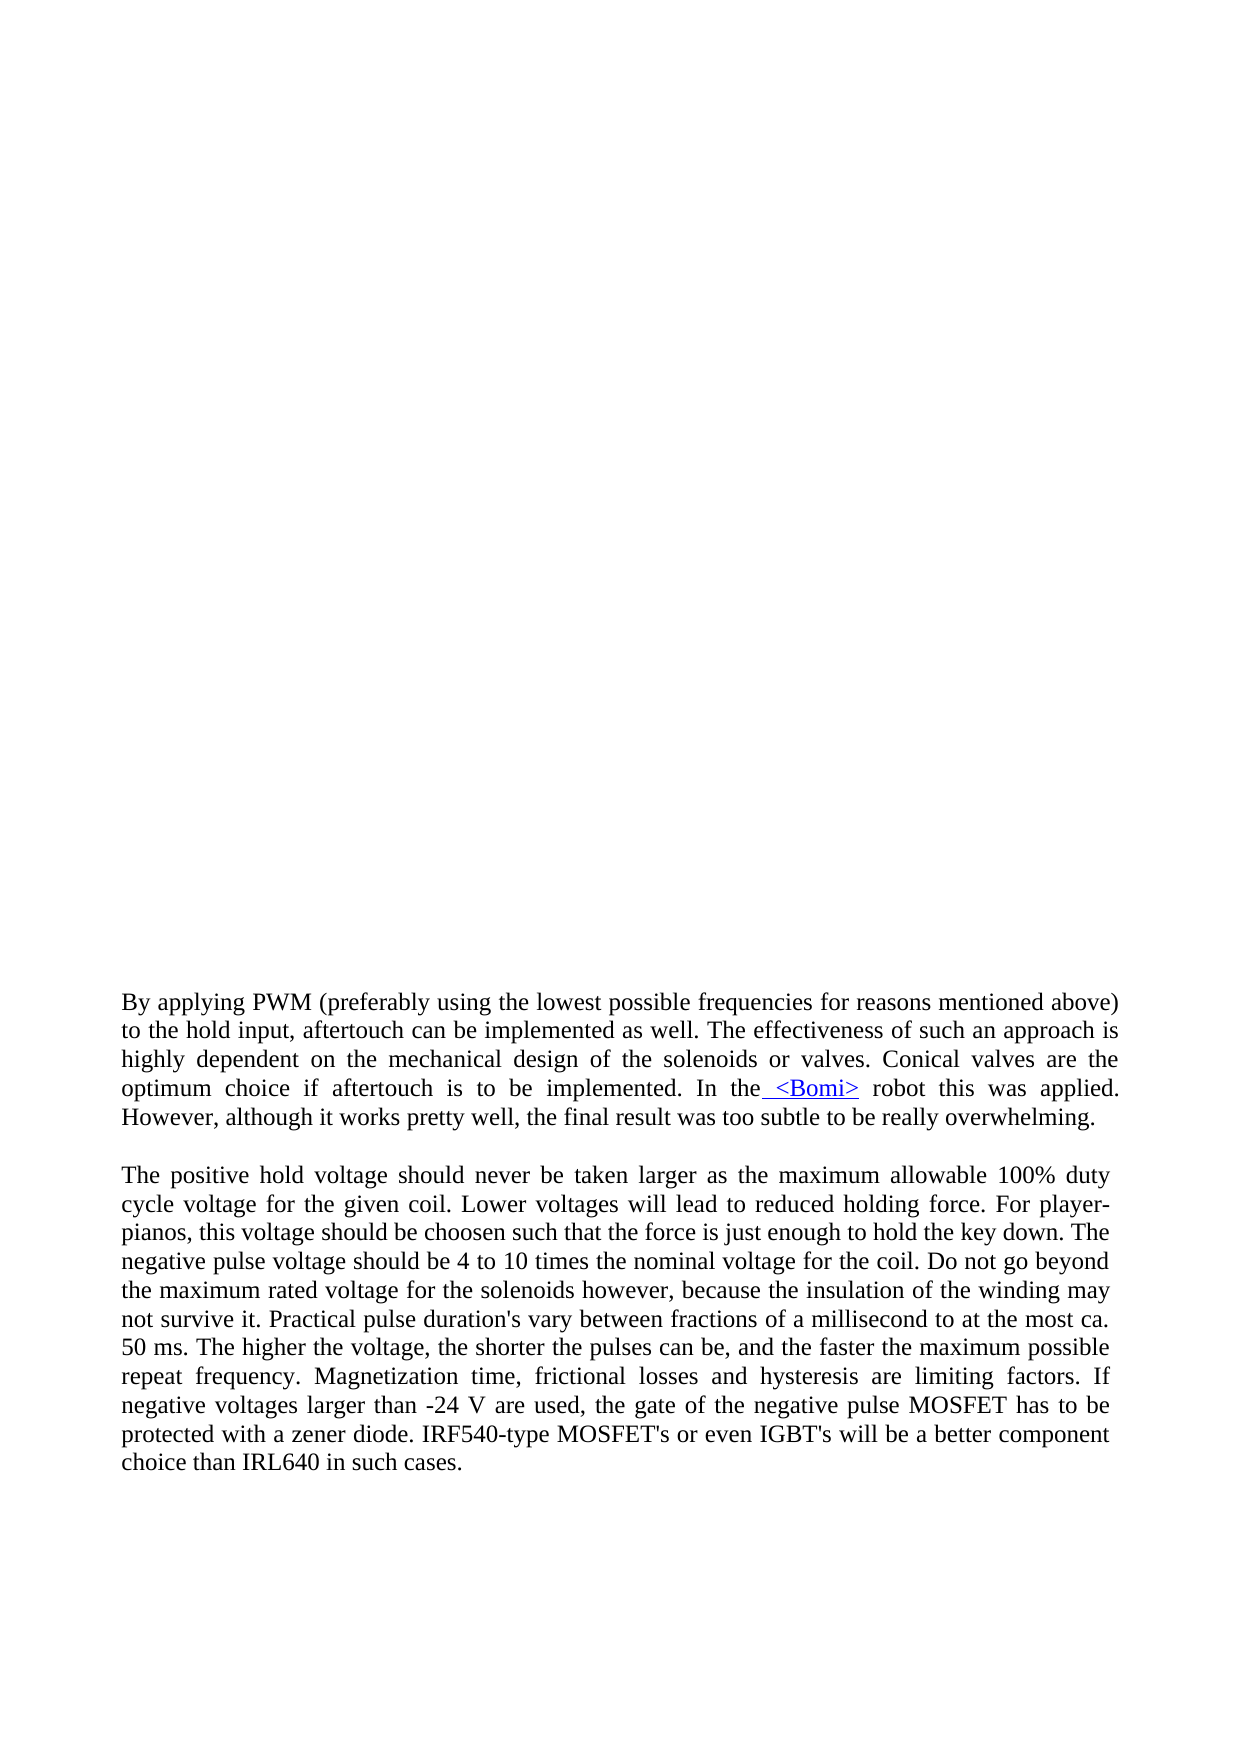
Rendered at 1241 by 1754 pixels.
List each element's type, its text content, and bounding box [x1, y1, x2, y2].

text The positive hold voltage should never be taken larger as the maximum allowable 100% duty cycle voltage for the given coil. Lower voltages will lead to reduced holding force. For player-pianos, this voltage should be choosen such that the force is just enough to hold the key down. The negative pulse voltage should be 4 to 10 times the nominal voltage for the coil. Do not go beyond the maximum rated voltage for the solenoids however, because the insulation of the winding may not survive it. Practical pulse duration's vary between fractions of a millisecond to at the most ca. 50 ms. The higher the voltage, the shorter the pulses can be, and the faster the maximum possible repeat frequency. Magnetization time, frictional losses and hysteresis are limiting factors. If negative voltages larger than -24 V are used, the gate of the negative pulse MOSFET has to be protected with a zener diode. IRF540-type MOSFET's or even IGBT's will be a better component choice than IRL640 in such cases. [121, 1160, 1111, 1476]
text [117, 118, 1122, 957]
text By applying PWM (preferably using the lowest possible frequencies for reasons mentioned above) to the hold input, aftertouch can be implemented as well. The effectiveness of such an approach is highly dependent on the mechanical design of the solenoids or valves. Conical valves are the optimum choice if aftertouch is to be implemented. In the <Bomi> robot this was applied. However, although it works pretty well, the final result was too subtle to be really overwhelming. [121, 987, 1121, 1130]
